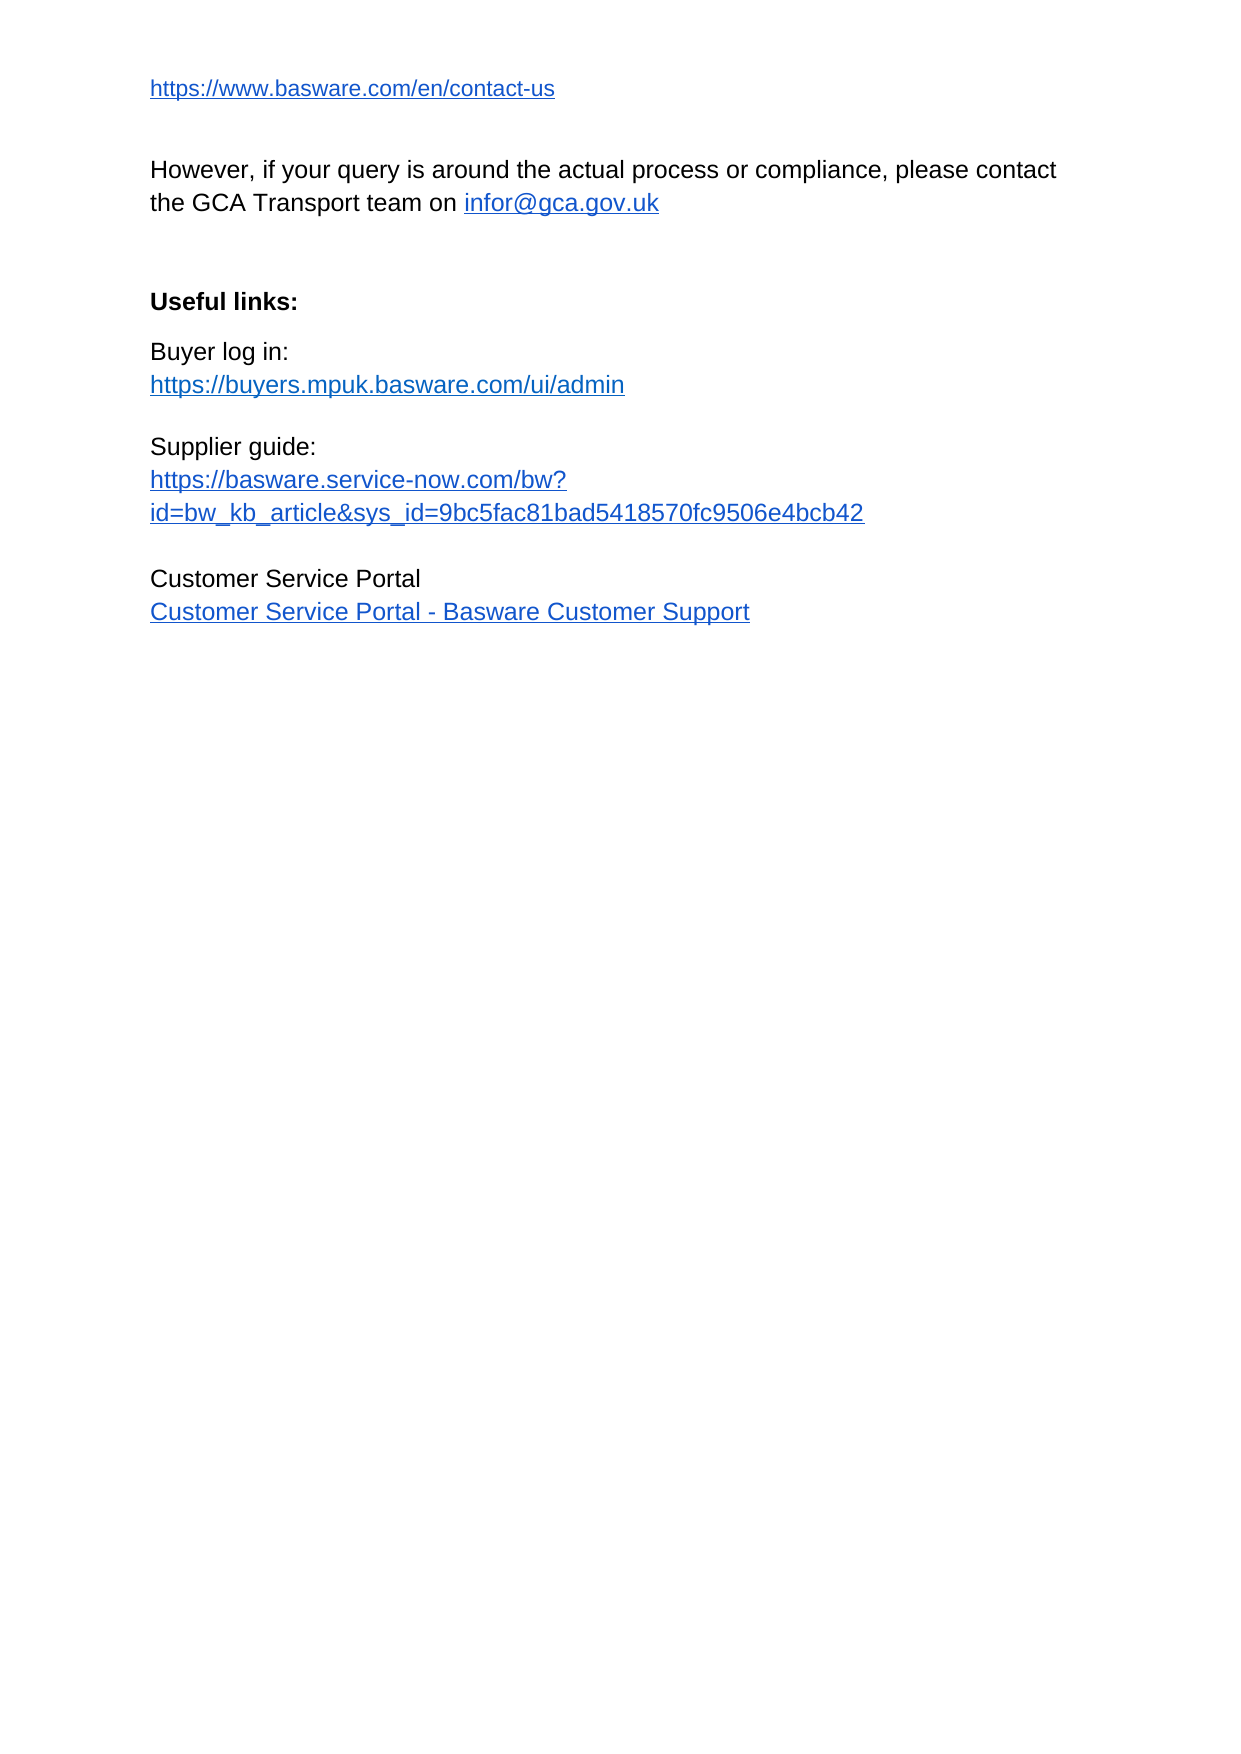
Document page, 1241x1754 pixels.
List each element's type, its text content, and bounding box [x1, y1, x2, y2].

text Customer Service Portal - Basware Customer Support [150, 597, 1090, 626]
text Customer Service Portal [150, 564, 1090, 593]
text https://www.basware.com/en/contact-us [150, 75, 1090, 101]
text Buyer log in: [150, 337, 1090, 366]
text However, if your query is around the actual process or compliance, please contact the GCA Transport team on infor@gca.gov.uk [150, 155, 1090, 217]
text Supplier guide: [150, 432, 1090, 461]
text https://basware.service-now.com/bw?id=bw_kb_article&sys_id=9bc5fac81bad5418570fc9506e4bcb42 [150, 465, 1090, 527]
text Useful links: [150, 287, 1090, 316]
text https://buyers.mpuk.basware.com/ui/admin [150, 370, 1090, 399]
